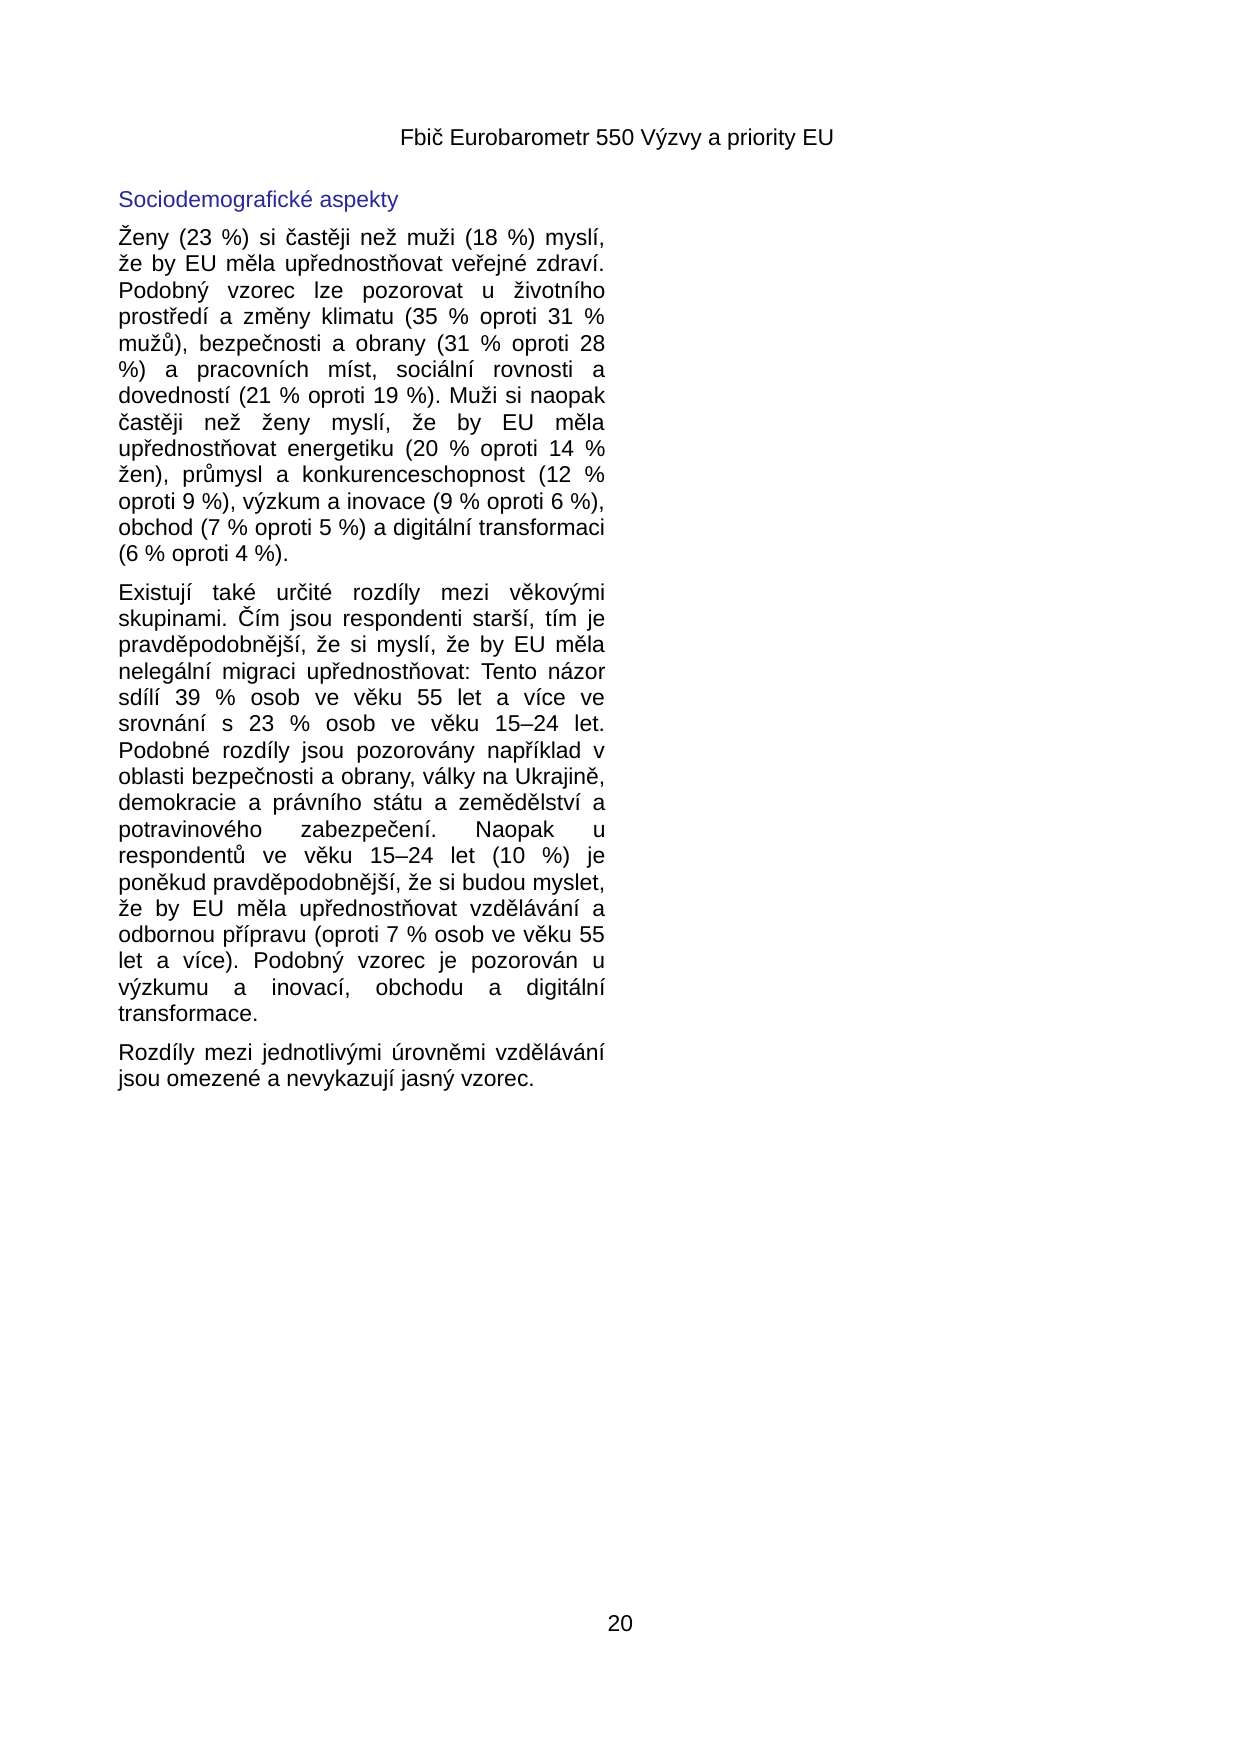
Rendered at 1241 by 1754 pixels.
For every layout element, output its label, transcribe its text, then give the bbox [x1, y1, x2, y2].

text Sociodemografické aspekty [118, 186, 605, 212]
text Ženy (23 %) si častěji než muži (18 %) myslí, že by EU měla upřednostňovat veřejné zdraví. Podobný vzorec lze pozorovat u životního prostředí a změny klimatu (35 % oproti 31 % mužů), bezpečnosti a obrany (31 % oproti 28 %) a pracovních míst, sociální rovnosti a dovedností (21 % oproti 19 %). Muži si naopak častěji než ženy myslí, že by EU měla upřednostňovat energetiku (20 % oproti 14 % žen), průmysl a konkurenceschopnost (12 % oproti 9 %), výzkum a inovace (9 % oproti 6 %), obchod (7 % oproti 5 %) a digitální transformaci (6 % oproti 4 %). [118, 224, 605, 567]
text Rozdíly mezi jednotlivými úrovněmi vzdělávání jsou omezené a nevykazují jasný vzorec. [118, 1038, 605, 1091]
text Existují také určité rozdíly mezi věkovými skupinami. Čím jsou respondenti starší, tím je pravděpodobnější, že si myslí, že by EU měla nelegální migraci upřednostňovat: Tento názor sdílí 39 % osob ve věku 55 let a více ve srovnání s 23 % osob ve věku 15–24 let. Podobné rozdíly jsou pozorovány například v oblasti bezpečnosti a obrany, války na Ukrajině, demokracie a právního státu a zemědělství a potravinového zabezpečení. Naopak u respondentů ve věku 15–24 let (10 %) je poněkud pravděpodobnější, že si budou myslet, že by EU měla upřednostňovat vzdělávání a odbornou přípravu (oproti 7 % osob ve věku 55 let a více). Podobný vzorec je pozorován u výzkumu a inovací, obchodu a digitální transformace. [118, 578, 605, 1027]
